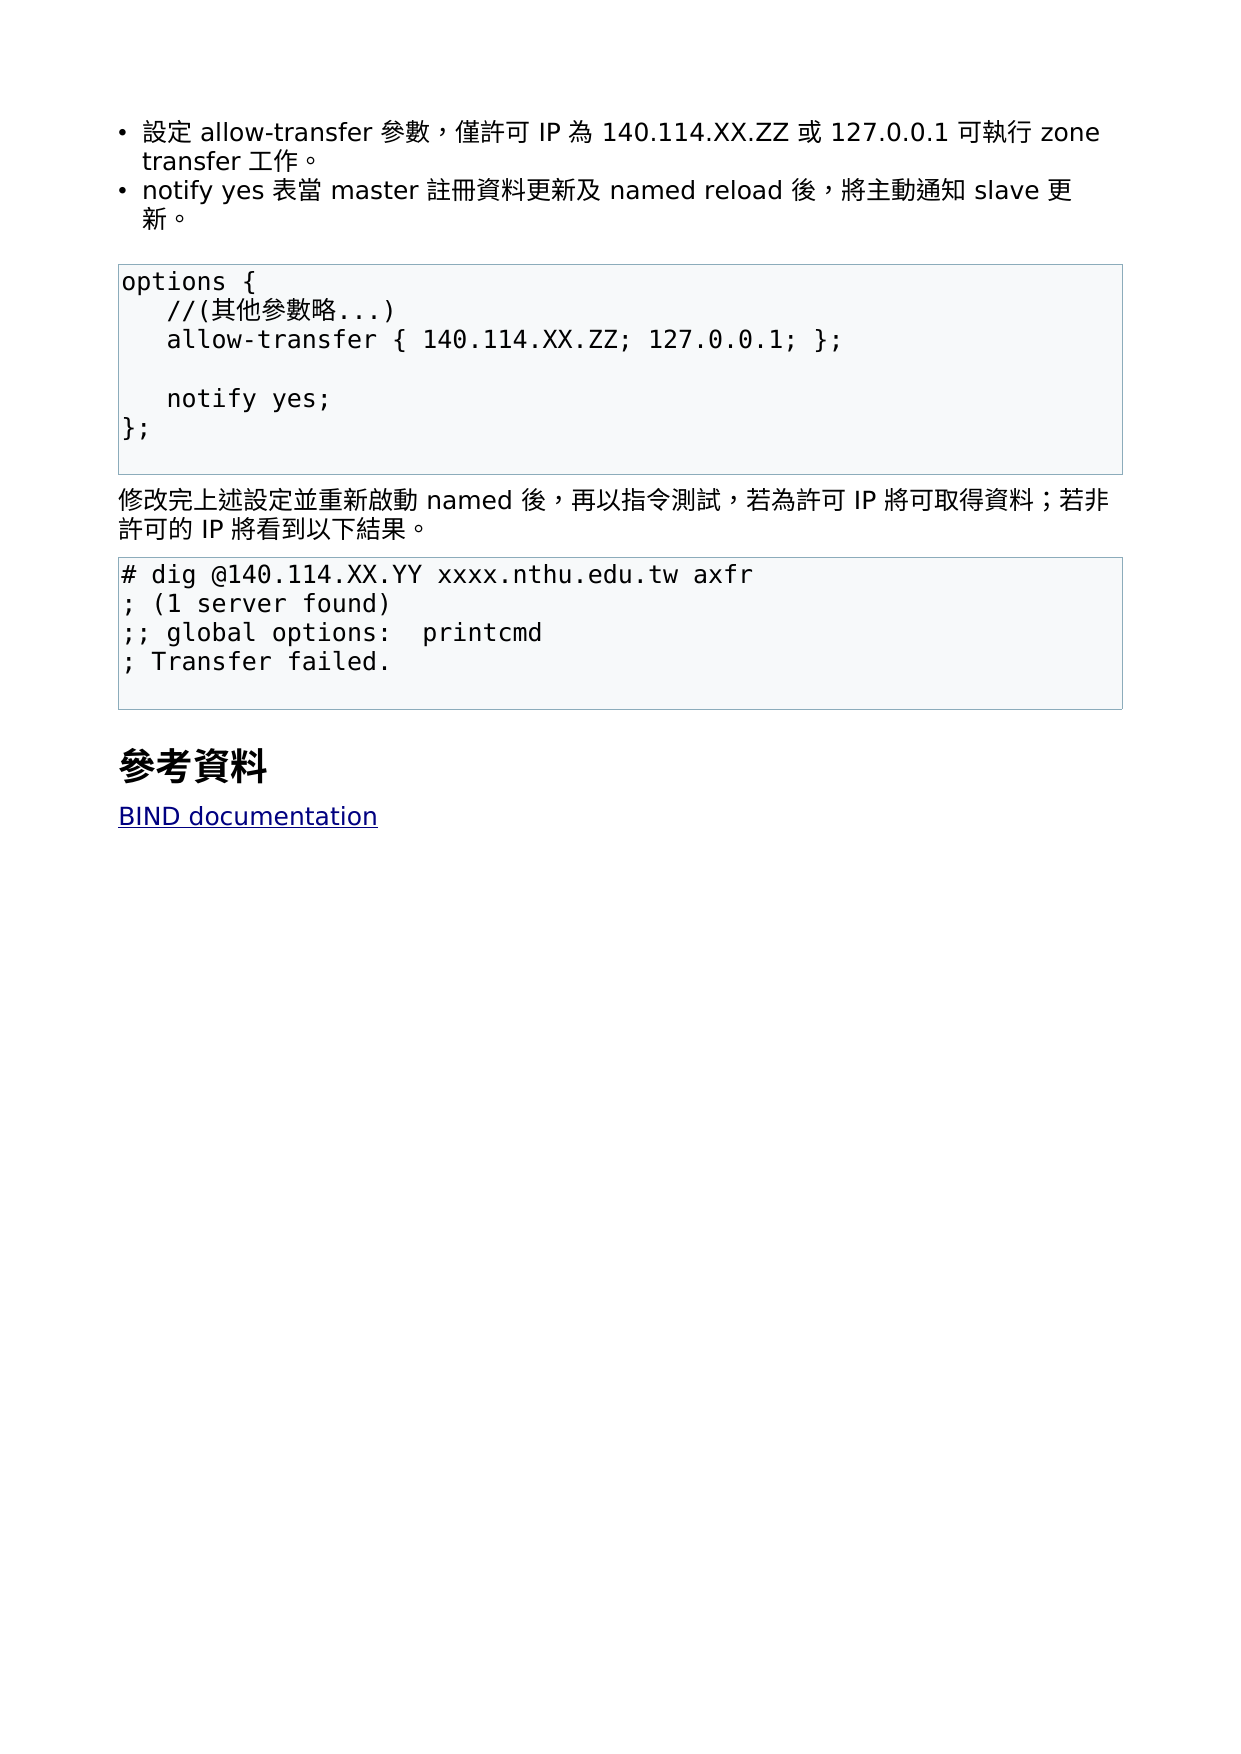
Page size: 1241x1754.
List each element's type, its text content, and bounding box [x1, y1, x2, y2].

text 修改完上述設定並重新啟動 named 後，再以指令測試，若為許可 IP 將可取得資料；若非許可的 IP 將看到以下結果。 [118, 486, 1122, 544]
list notify yes 表當 master 註冊資料更新及 named reload 後，將主動通知 slave 更新。 [118, 176, 1122, 235]
list 設定 allow-transfer 參數，僅許可 IP 為 140.114.XX.ZZ 或 127.0.0.1 可執行 zone transfer 工作。 [118, 118, 1122, 176]
text options { //(其他參數略...) allow-transfer { 140.114.XX.ZZ; 127.0.0.1; }; notify yes; }; [119, 265, 1122, 474]
text # dig @140.114.XX.YY xxxx.nthu.edu.tw axfr ; (1 server found) ;; global options: printcmd ; Transfer failed. [119, 558, 1122, 709]
subtitle 參考資料 [118, 746, 1122, 789]
text BIND documentation [118, 802, 1122, 831]
